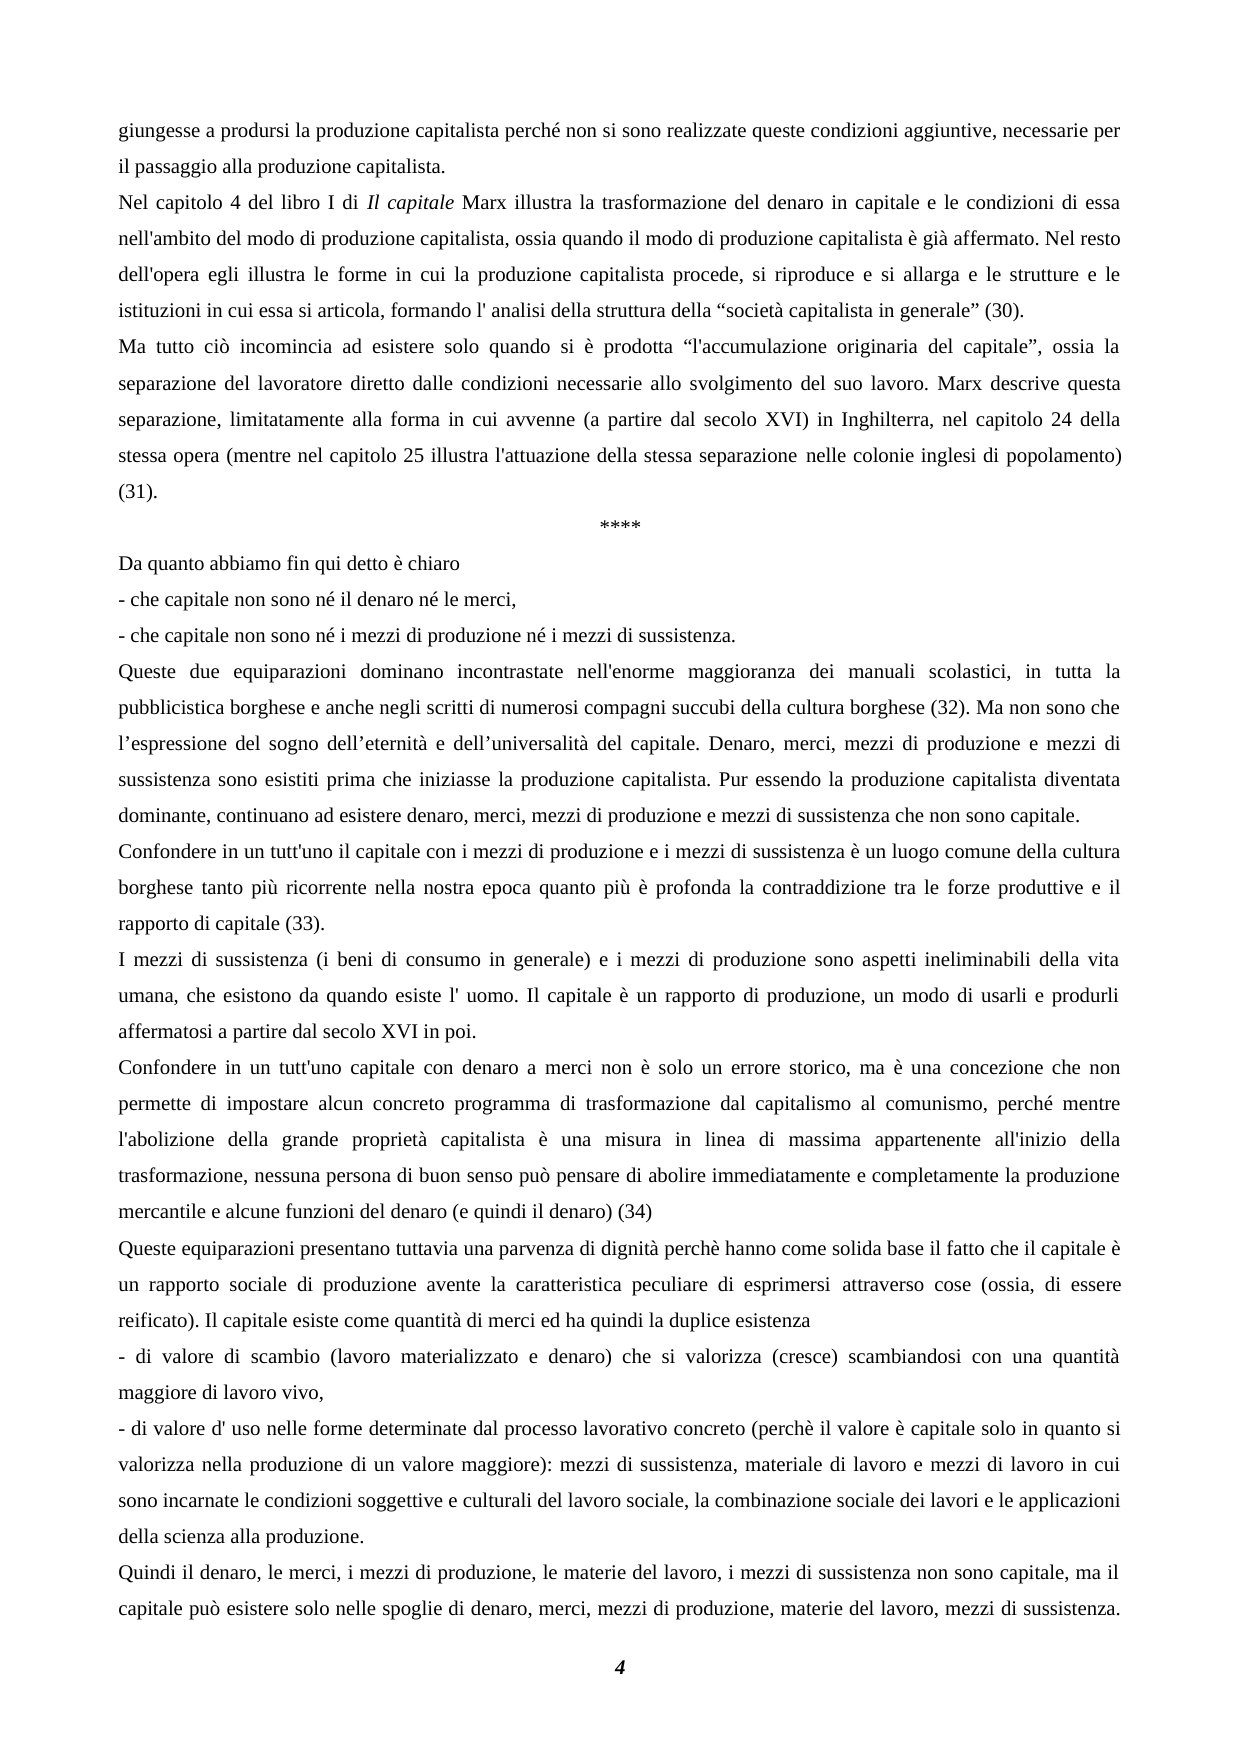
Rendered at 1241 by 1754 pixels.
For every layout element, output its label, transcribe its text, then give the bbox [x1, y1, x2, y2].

text Da quanto abbiamo fin qui detto è chiaro [118, 551, 1122, 575]
text - di valore di scambio (lavoro materializzato e denaro) che si valorizza (cresce) scambiandosi con una quantità maggiore di lavoro vivo, [118, 1343, 1122, 1404]
text Confondere in un tutt'uno il capitale con i mezzi di produzione e i mezzi di sussistenza è un luogo comune della cultura borghese tanto più ricorrente nella nostra epoca quanto più è profonda la contraddizione tra le forze produttive e il rapporto di capitale (33). [118, 839, 1122, 935]
text - che capitale non sono né il denaro né le merci, [118, 587, 1122, 611]
text Ma tutto ciò incomincia ad esistere solo quando si è prodotta “l'accumulazione originaria del capitale”, ossia la separazione del lavoratore diretto dalle condizioni necessarie allo svolgimento del suo lavoro. Marx descrive questa separazione, limitatamente alla forma in cui avvenne (a partire dal secolo XVI) in Inghilterra, nel capitolo 24 della stessa opera (mentre nel capitolo 25 illustra l'attuazione della stessa separazione nelle colonie inglesi di popolamento) (31). [118, 334, 1122, 503]
text Queste equiparazioni presentano tuttavia una parvenza di dignità perchè hanno come solida base il fatto che il capitale è un rapporto sociale di produzione avente la caratteristica peculiare di esprimersi attraverso cose (ossia, di essere reificato). Il capitale esiste come quantità di merci ed ha quindi la duplice esistenza [118, 1235, 1122, 1332]
text - che capitale non sono né i mezzi di produzione né i mezzi di sussistenza. [118, 623, 1122, 647]
text Quindi il denaro, le merci, i mezzi di produzione, le materie del lavoro, i mezzi di sussistenza non sono capitale, ma il capitale può esistere solo nelle spoglie di denaro, merci, mezzi di produzione, materie del lavoro, mezzi di sussistenza. [118, 1560, 1122, 1620]
text **** [118, 514, 1122, 539]
text Nel capitolo 4 del libro I di Il capitale Marx illustra la trasformazione del denaro in capitale e le condizioni di essa nell'ambito del modo di produzione capitalista, ossia quando il modo di produzione capitalista è già affermato. Nel resto dell'opera egli illustra le forme in cui la produzione capitalista procede, si riproduce e si allarga e le strutture e le istituzioni in cui essa si articola, formando l' analisi della struttura della “società capitalista in generale” (30). [118, 190, 1122, 322]
text Queste due equiparazioni dominano incontrastate nell'enorme maggioranza dei manuali scolastici, in tutta la pubblicistica borghese e anche negli scritti di numerosi compagni succubi della cultura borghese (32). Ma non sono che l’espressione del sogno dell’eternità e dell’universalità del capitale. Denaro, merci, mezzi di produzione e mezzi di sussistenza sono esistiti prima che iniziasse la produzione capitalista. Pur essendo la produzione capitalista diventata dominante, continuano ad esistere denaro, merci, mezzi di produzione e mezzi di sussistenza che non sono capitale. [118, 659, 1122, 827]
text giungesse a prodursi la produzione capitalista perché non si sono realizzate queste condizioni aggiuntive, necessarie per il passaggio alla produzione capitalista. [118, 118, 1122, 178]
text Confondere in un tutt'uno capitale con denaro a merci non è solo un errore storico, ma è una concezione che non permette di impostare alcun concreto programma di trasformazione dal capitalismo al comunismo, perché mentre l'abolizione della grande proprietà capitalista è una misura in linea di massima appartenente all'inizio della trasformazione, nessuna persona di buon senso può pensare di abolire immediatamente e completamente la produzione mercantile e alcune funzioni del denaro (e quindi il denaro) (34) [118, 1055, 1122, 1223]
text I mezzi di sussistenza (i beni di consumo in generale) e i mezzi di produzione sono aspetti ineliminabili della vita umana, che esistono da quando esiste l' uomo. Il capitale è un rapporto di produzione, un modo di usarli e produrli affermatosi a partire dal secolo XVI in poi. [118, 947, 1122, 1043]
text - di valore d' uso nelle forme determinate dal processo lavorativo concreto (perchè il valore è capitale solo in quanto si valorizza nella produzione di un valore maggiore): mezzi di sussistenza, materiale di lavoro e mezzi di lavoro in cui sono incarnate le condizioni soggettive e culturali del lavoro sociale, la combinazione sociale dei lavori e le applicazioni della scienza alla produzione. [118, 1416, 1122, 1548]
